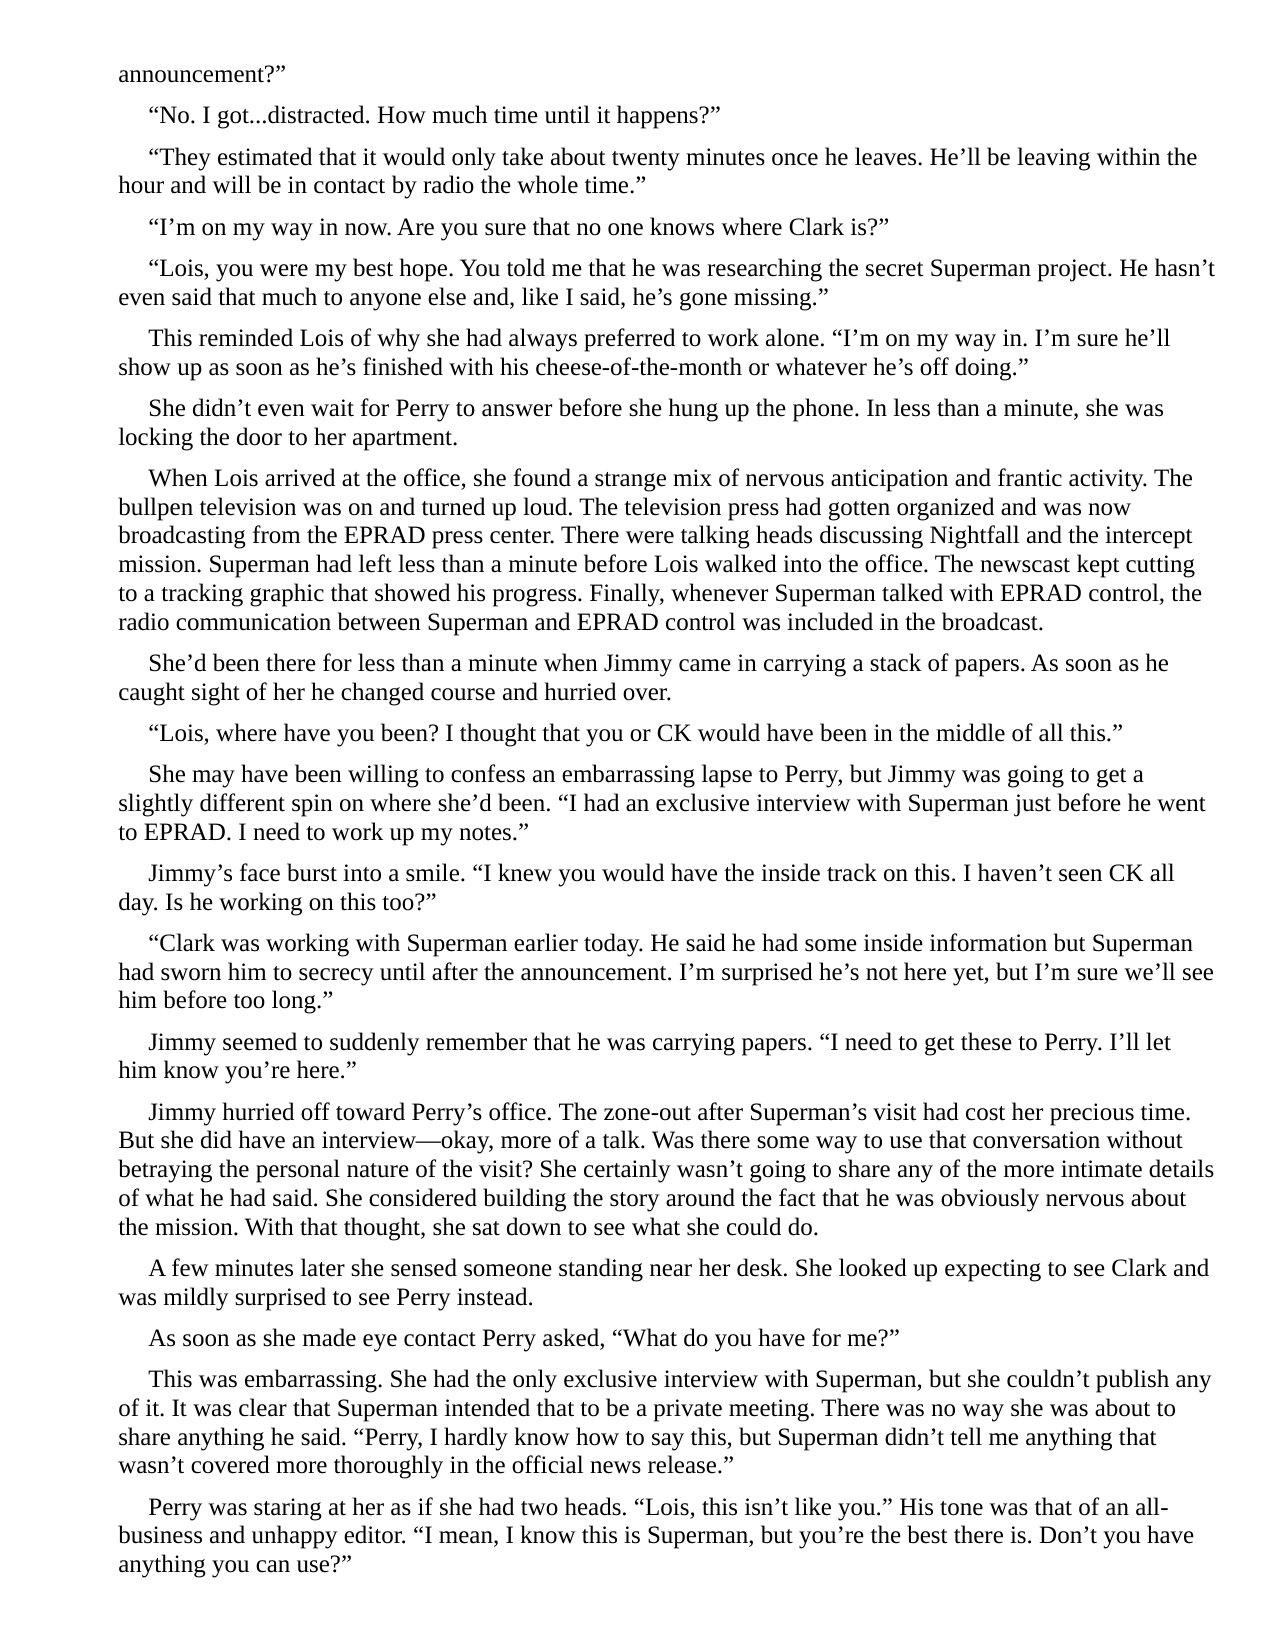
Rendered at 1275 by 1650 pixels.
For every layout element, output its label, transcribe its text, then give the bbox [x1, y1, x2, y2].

text This reminded Lois of why she had always preferred to work alone. “I’m on my way in. I’m sure he’ll show up as soon as he’s finished with his cheese-of-the-month or whatever he’s off doing.” [118, 323, 1216, 380]
text Jimmy hurried off toward Perry’s office. The zone-out after Superman’s visit had cost her precious time. But she did have an interview—okay, more of a talk. Was there some way to use that conversation without betraying the personal nature of the visit? She certainly wasn’t going to share any of the more intimate details of what he had said. She considered building the story around the fact that he was obviously nervous about the mission. With that thought, she sat down to see what she could do. [118, 1097, 1216, 1240]
text She didn’t even wait for Perry to answer before she hung up the phone. In less than a minute, she was locking the door to her apartment. [118, 393, 1216, 450]
text “Lois, you were my best hope. You told me that he was researching the secret Superman project. He hasn’t even said that much to anyone else and, like I said, he’s gone missing.” [118, 253, 1216, 310]
text Jimmy’s face burst into a smile. “I knew you would have the inside track on this. I haven’t seen CK all day. Is he working on this too?” [118, 858, 1216, 915]
text This was embarrassing. She had the only exclusive interview with Superman, but she couldn’t publish any of it. It was clear that Superman intended that to be a private meeting. There was no way she was about to share anything he said. “Perry, I hardly know how to say this, but Superman didn’t tell me anything that wasn’t covered more thoroughly in the official news release.” [118, 1364, 1216, 1479]
text Jimmy seemed to suddenly remember that he was carrying papers. “I need to get these to Perry. I’ll let him know you’re here.” [118, 1027, 1216, 1084]
text A few minutes later she sensed someone standing near her desk. She looked up expecting to see Clark and was mildly surprised to see Perry instead. [118, 1253, 1216, 1310]
text As soon as she made eye contact Perry asked, “What do you have for me?” [118, 1323, 1216, 1352]
text She may have been willing to confess an embarrassing lapse to Perry, but Jimmy was going to get a slightly different spin on where she’d been. “I had an exclusive interview with Superman just before he went to EPRAD. I need to work up my notes.” [118, 759, 1216, 845]
text When Lois arrived at the office, she found a strange mix of nervous anticipation and frantic activity. The bullpen television was on and turned up loud. The television press had gotten organized and was now broadcasting from the EPRAD press center. There were talking heads discussing Nightfall and the intercept mission. Superman had left less than a minute before Lois walked into the office. The newscast kept cutting to a tracking graphic that showed his progress. Finally, whenever Superman talked with EPRAD control, the radio communication between Superman and EPRAD control was included in the broadcast. [118, 463, 1216, 635]
text Perry was staring at her as if she had two heads. “Lois, this isn’t like you.” His tone was that of an all-business and unhappy editor. “I mean, I know this is Superman, but you’re the best there is. Don’t you have anything you can use?” [118, 1492, 1216, 1578]
text announcement?” [118, 59, 1216, 88]
text “Lois, where have you been? I thought that you or CK would have been in the middle of all this.” [118, 718, 1216, 747]
text “Clark was working with Superman earlier today. He said he had some inside information but Superman had sworn him to secrecy until after the announcement. I’m surprised he’s not here yet, but I’m sure we’ll see him before too long.” [118, 928, 1216, 1014]
text She’d been there for less than a minute when Jimmy came in carrying a stack of papers. As soon as he caught sight of her he changed course and hurried over. [118, 648, 1216, 705]
text “No. I got...distracted. How much time until it happens?” [118, 100, 1216, 129]
text “They estimated that it would only take about twenty minutes once he leaves. He’ll be leaving within the hour and will be in contact by radio the whole time.” [118, 142, 1216, 199]
text “I’m on my way in now. Are you sure that no one knows where Clark is?” [118, 212, 1216, 240]
